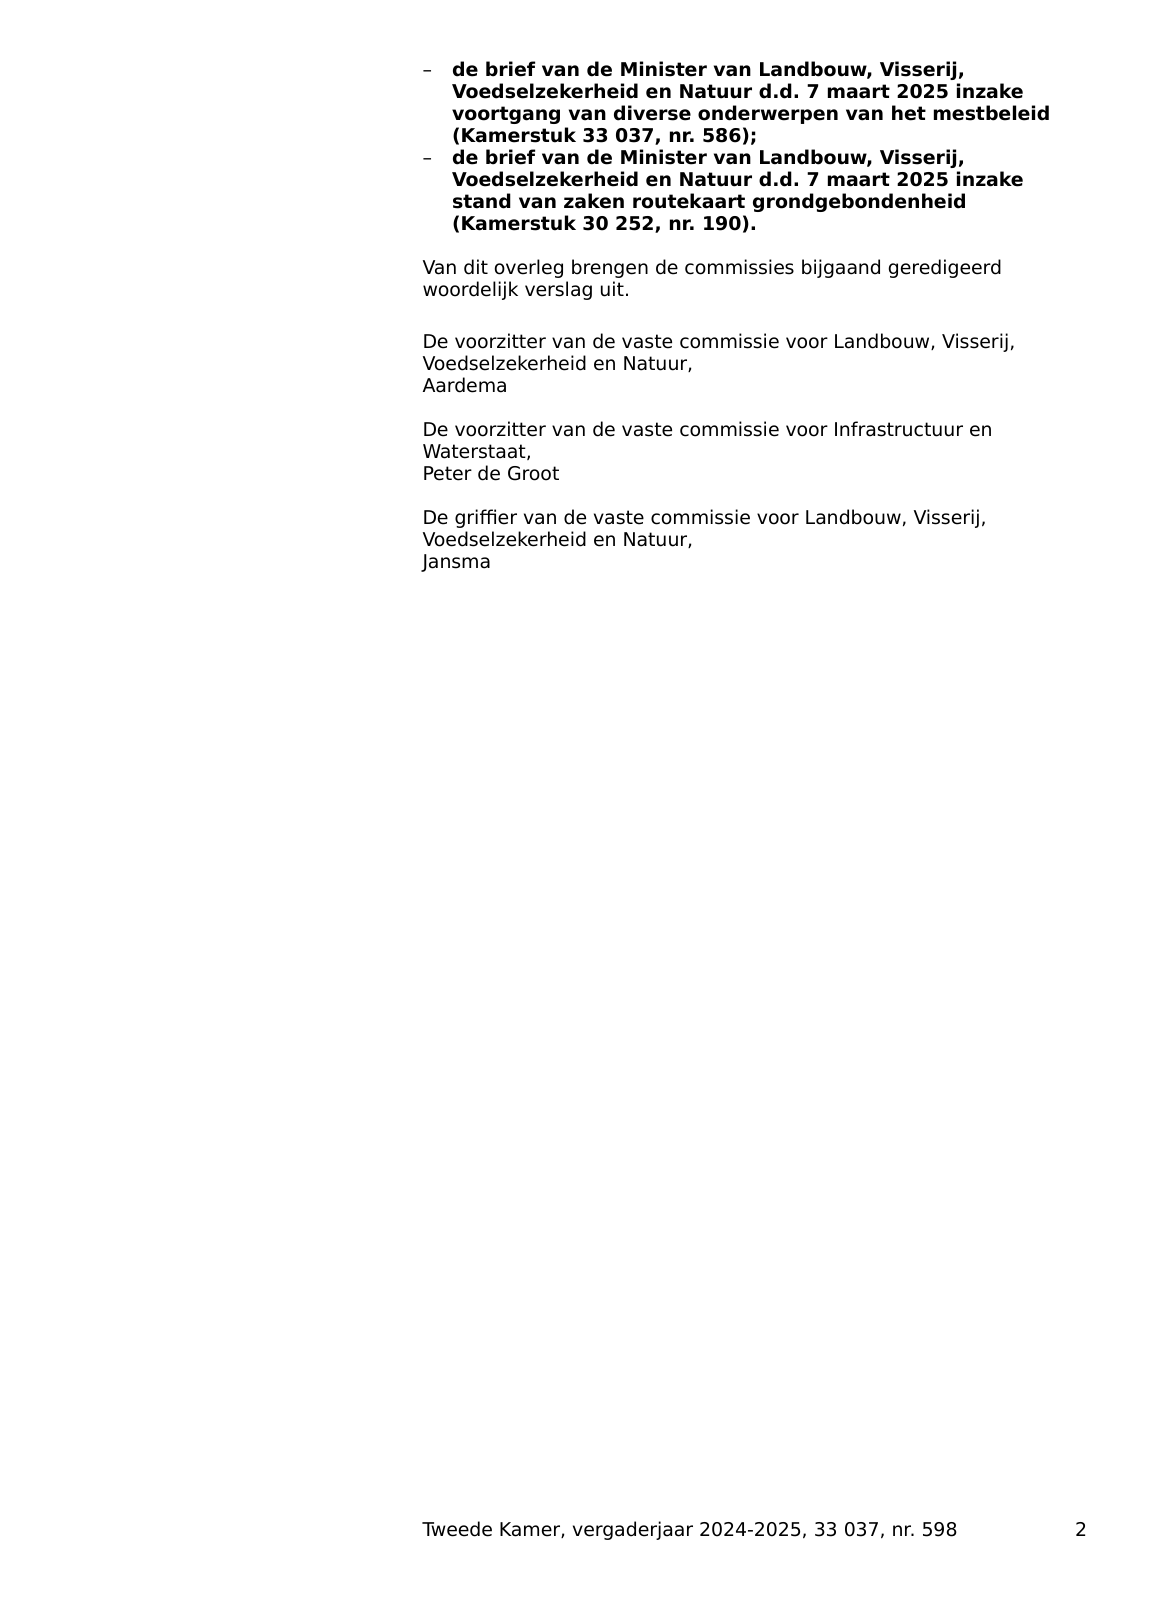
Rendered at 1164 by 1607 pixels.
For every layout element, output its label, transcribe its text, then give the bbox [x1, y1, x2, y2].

text De voorzitter van de vaste commissie voor Landbouw, Visserij, Voedselzekerheid en Natuur, Aardema [422, 331, 1087, 397]
text De griffier van de vaste commissie voor Landbouw, Visserij, Voedselzekerheid en Natuur, Jansma [422, 507, 1087, 573]
text Van dit overleg brengen de commissies bijgaand geredigeerd woordelijk verslag uit. [422, 257, 1087, 301]
text De voorzitter van de vaste commissie voor Infrastructuur en Waterstaat, Peter de Groot [422, 419, 1087, 485]
text – de brief van de Minister van Landbouw, Visserij, Voedselzekerheid en Natuur d.d. 7 maart 2025 inzake voortgang van diverse onderwerpen van het mestbeleid (Kamerstuk 33 037, nr. 586); [422, 59, 1087, 147]
text – de brief van de Minister van Landbouw, Visserij, Voedselzekerheid en Natuur d.d. 7 maart 2025 inzake stand van zaken routekaart grondgebondenheid (Kamerstuk 30 252, nr. 190). [422, 147, 1087, 235]
